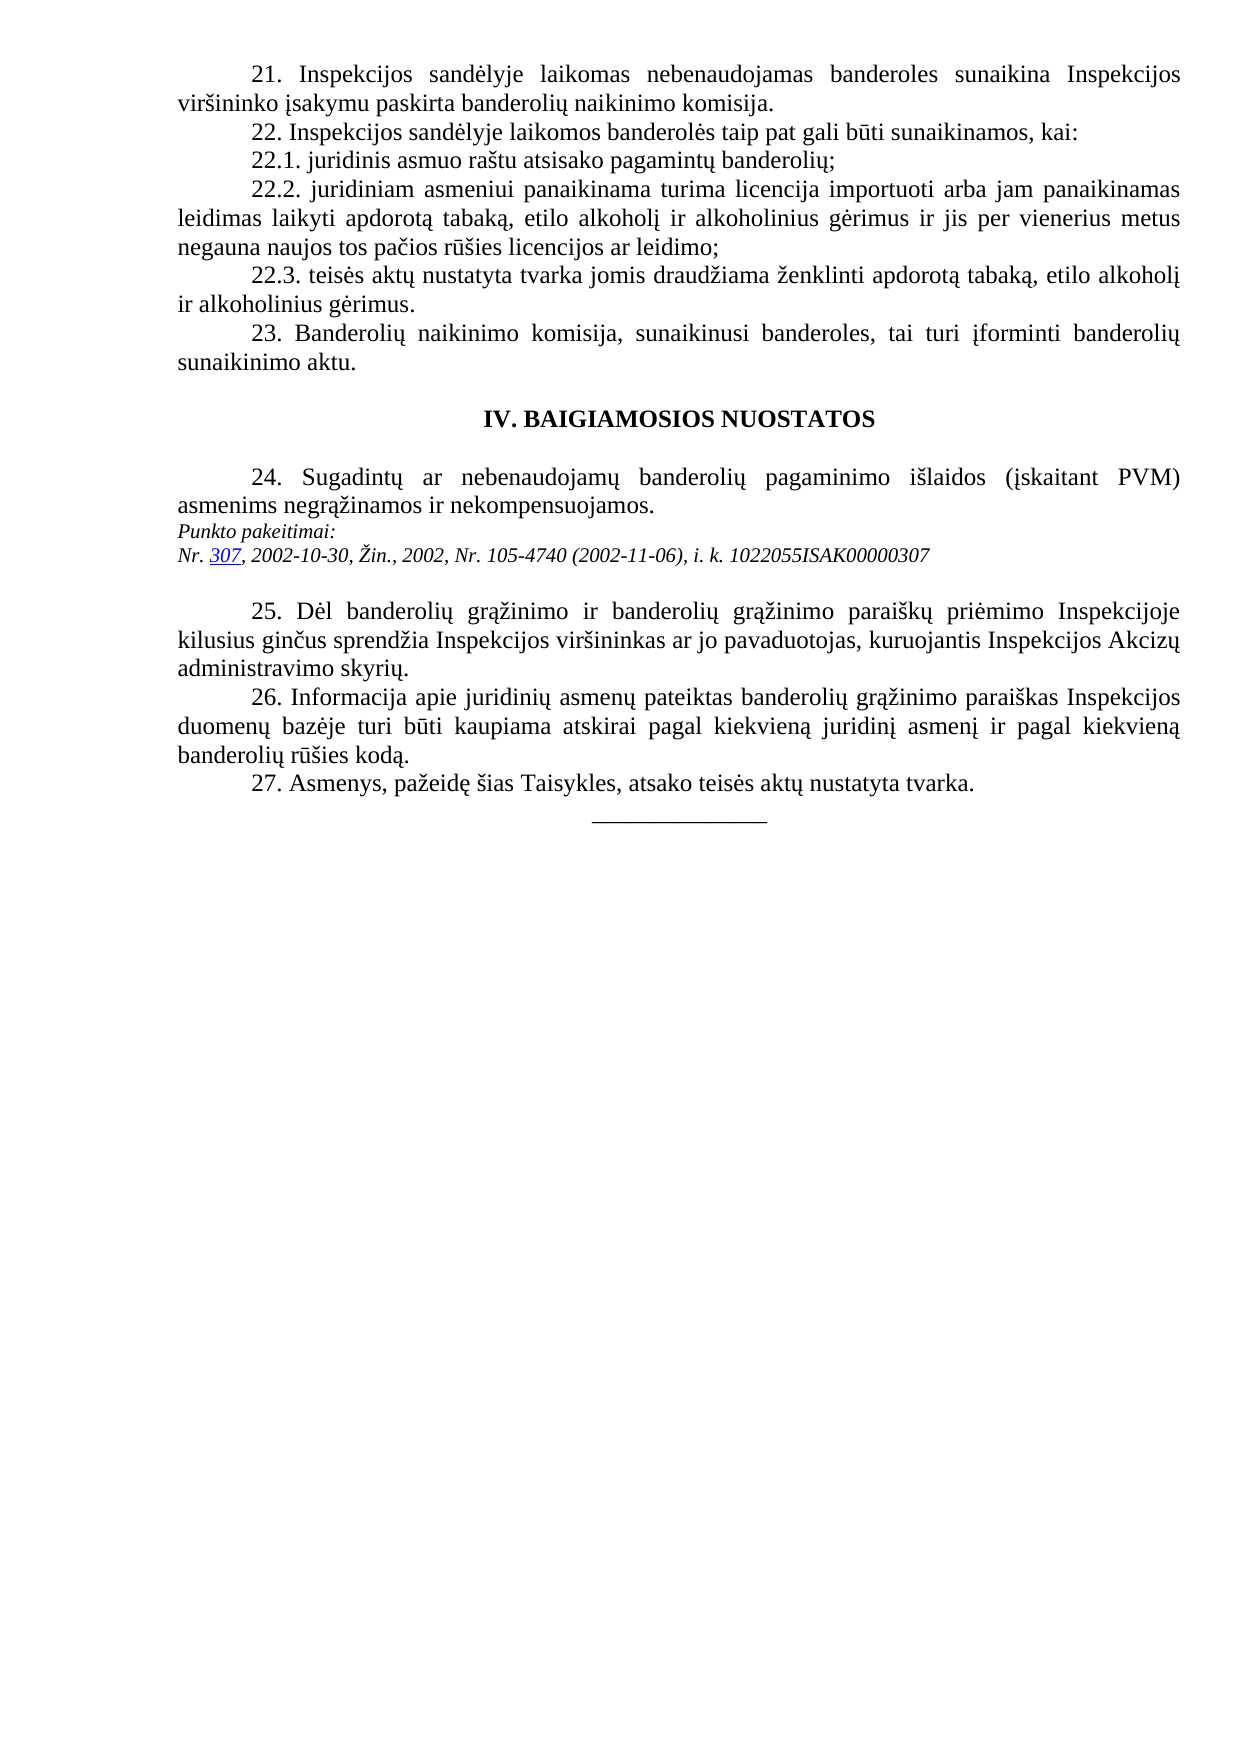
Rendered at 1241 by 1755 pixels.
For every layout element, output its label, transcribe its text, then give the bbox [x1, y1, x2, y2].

text 21. Inspekcijos sandėlyje laikomas nebenaudojamas banderoles sunaikina Inspekcijos viršininko įsakymu paskirta banderolių naikinimo komisija. [177, 59, 1181, 117]
text 22. Inspekcijos sandėlyje laikomos banderolės taip pat gali būti sunaikinamos, kai: [177, 117, 1181, 145]
text 22.2. juridiniam asmeniui panaikinama turima licencija importuoti arba jam panaikinamas leidimas laikyti apdorotą tabaką, etilo alkoholį ir alkoholinius gėrimus ir jis per vienerius metus negauna naujos tos pačios rūšies licencijos ar leidimo; [177, 174, 1181, 260]
text 23. Banderolių naikinimo komisija, sunaikinusi banderoles, tai turi įforminti banderolių sunaikinimo aktu. [177, 318, 1181, 375]
text 27. Asmenys, pažeidę šias Taisykles, atsako teisės aktų nustatyta tvarka. [177, 768, 1181, 797]
text 22.3. teisės aktų nustatyta tvarka jomis draudžiama ženklinti apdorotą tabaką, etilo alkoholį ir alkoholinius gėrimus. [177, 260, 1181, 318]
text 26. Informacija apie juridinių asmenų pateiktas banderolių grąžinimo paraiškas Inspekcijos duomenų bazėje turi būti kaupiama atskirai pagal kiekvieną juridinį asmenį ir pagal kiekvieną banderolių rūšies kodą. [177, 682, 1181, 768]
text Punkto pakeitimai: [177, 519, 1181, 543]
text ______________ [177, 797, 1181, 826]
text 25. Dėl banderolių grąžinimo ir banderolių grąžinimo paraiškų priėmimo Inspekcijoje kilusius ginčus sprendžia Inspekcijos viršininkas ar jo pavaduotojas, kuruojantis Inspekcijos Akcizų administravimo skyrių. [177, 596, 1181, 682]
text 22.1. juridinis asmuo raštu atsisako pagamintų banderolių; [177, 145, 1181, 174]
text Nr. 307, 2002-10-30, Žin., 2002, Nr. 105-4740 (2002-11-06), i. k. 1022055ISAK00000307 [177, 543, 1181, 567]
text 24. Sugadintų ar nebenaudojamų banderolių pagaminimo išlaidos (įskaitant PVM) asmenims negrąžinamos ir nekompensuojamos. [177, 462, 1181, 519]
text IV. BAIGIAMOSIOS NUOSTATOS [177, 404, 1181, 433]
